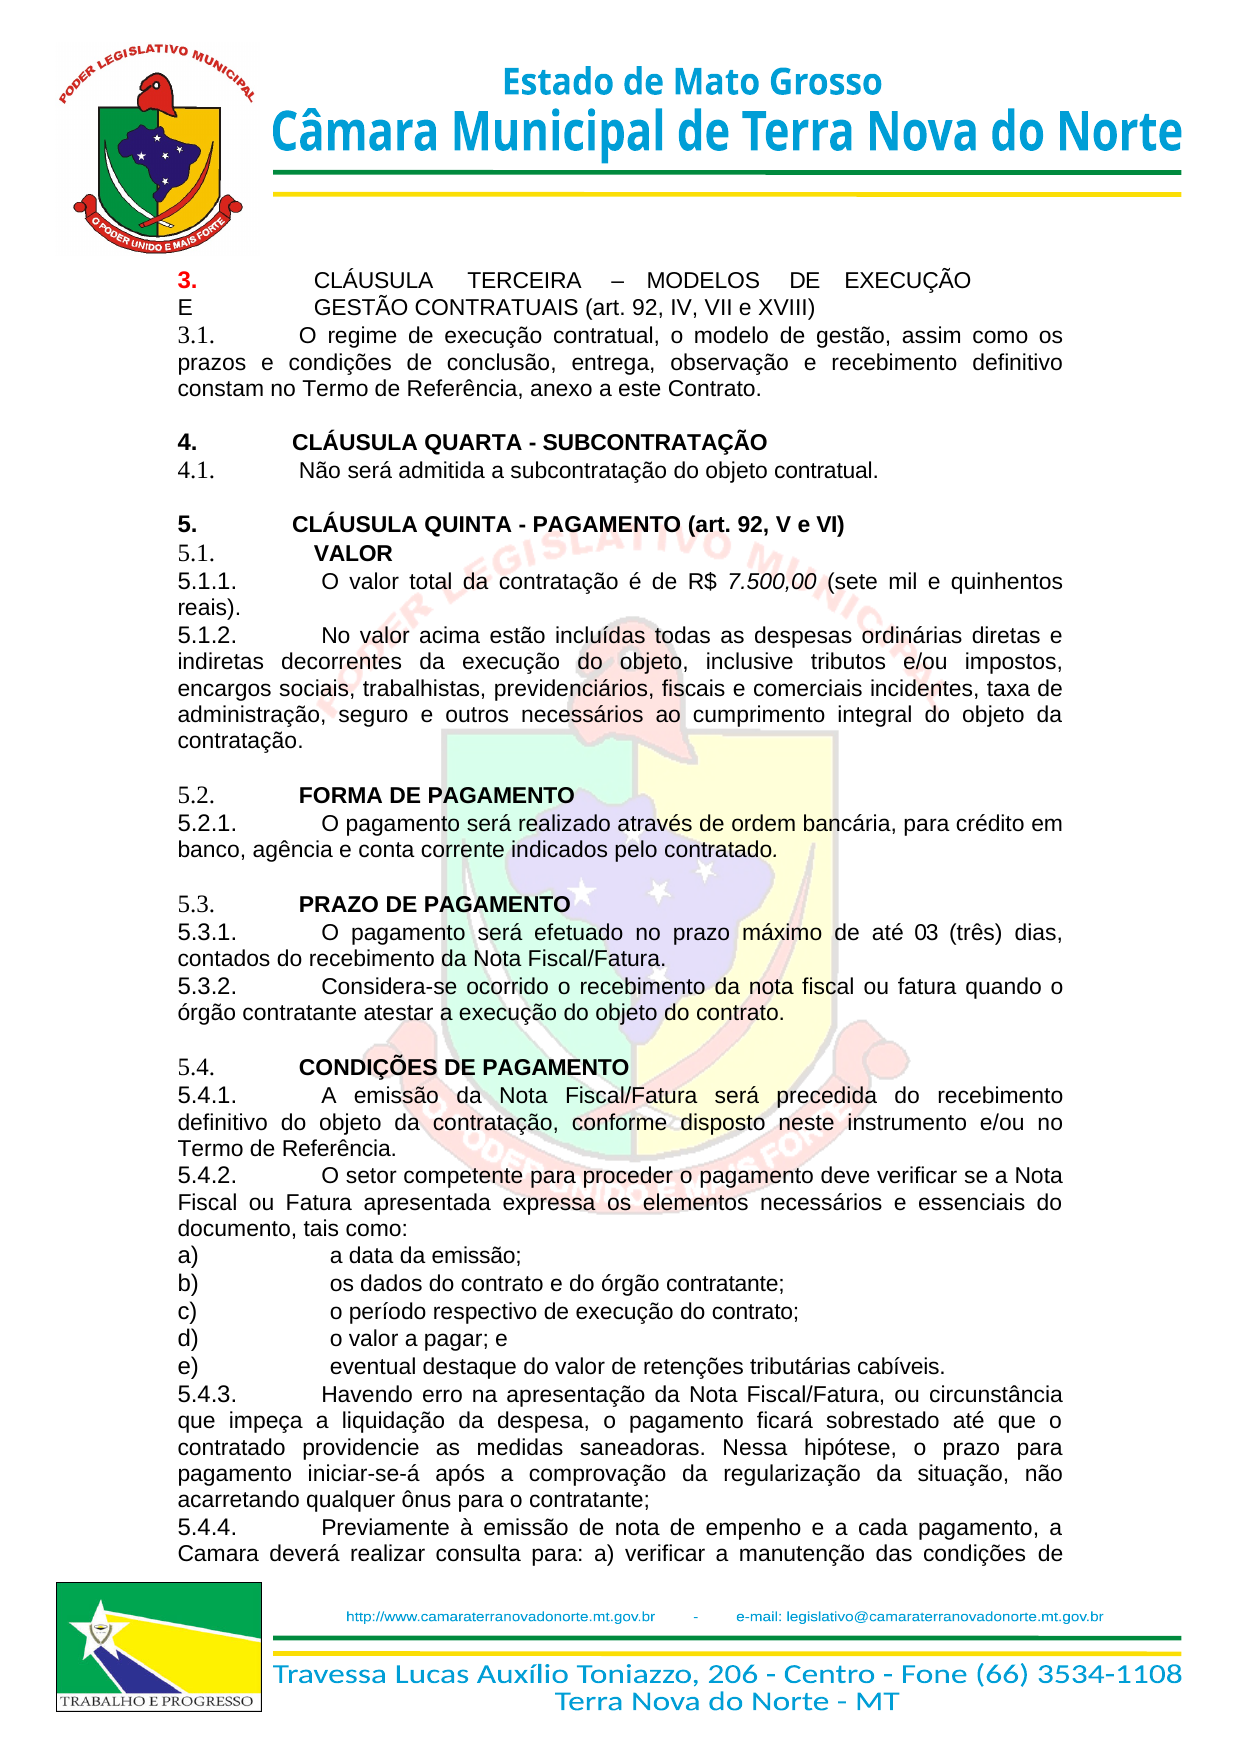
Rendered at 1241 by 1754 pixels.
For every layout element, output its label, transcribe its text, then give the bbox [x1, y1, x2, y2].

list O valor total da contratação é de R$ 7.500,00 (sete mil e quinhentos reais). [966, 567, 1063, 621]
list O pagamento será realizado através de ordem bancária, para crédito em banco, agência e conta corrente indicados pelo contratado. [966, 809, 1063, 863]
list O pagamento será realizado através de ordem bancária, para crédito em banco, agência e conta corrente indicados pelo contratado. [177, 809, 303, 863]
subtitle CONDIÇÕES DE PAGAMENTO [966, 1052, 1063, 1081]
list Não será admitida a subcontratação do objeto contratual. [177, 455, 1063, 484]
picture [57, 1583, 261, 1711]
list o valor a pagar; e [177, 1324, 1063, 1352]
list No valor acima estão incluídas todas as despesas ordinárias diretas e indiretas decorrentes da execução do objeto, inclusive tributos e/ou impostos, encargos sociais, trabalhistas, previdenciários, fiscais e comerciais incidentes, taxa de administração, seguro e outros necessários ao cumprimento integral do objeto da contratação. [177, 621, 303, 754]
subtitle CLÁUSULA TERCEIRA – MODELOS DE EXECUÇÃO [177, 266, 1063, 293]
list Previamente à emissão de nota de empenho e a cada pagamento, a Camara deverá realizar consulta para: a) verificar a manutenção das condições de [177, 1512, 1063, 1566]
subtitle E GESTÃO CONTRATUAIS (art. 92, IV, VII e XVIII) [177, 293, 1063, 320]
list Considera-se ocorrido o recebimento da nota fiscal ou fatura quando o órgão contratante atestar a execução do objeto do contrato. [177, 972, 303, 1026]
list Considera-se ocorrido o recebimento da nota fiscal ou fatura quando o órgão contratante atestar a execução do objeto do contrato. [966, 972, 1063, 1026]
subtitle VALOR [177, 538, 303, 567]
subtitle PRAZO DE PAGAMENTO [177, 889, 303, 918]
subtitle VALOR [966, 538, 1063, 567]
list CLÁUSULA QUINTA - PAGAMENTO (art. 92, V e VI) [177, 510, 1063, 538]
picture [55, 42, 260, 256]
subtitle PRAZO DE PAGAMENTO [966, 889, 1063, 918]
list os dados do contrato e do órgão contratante; [177, 1269, 1063, 1297]
list a data da emissão; [177, 1241, 1063, 1269]
list O valor total da contratação é de R$ 7.500,00 (sete mil e quinhentos reais). [177, 567, 303, 621]
subtitle CONDIÇÕES DE PAGAMENTO [177, 1052, 303, 1081]
list A emissão da Nota Fiscal/Fatura será precedida do recebimento definitivo do objeto da contratação, conforme disposto neste instrumento e/ou no Termo de Referência. [966, 1081, 1063, 1161]
list O pagamento será efetuado no prazo máximo de até 03 (três) dias, contados do recebimento da Nota Fiscal/Fatura. [177, 918, 303, 972]
list o período respectivo de execução do contrato; [177, 1297, 1063, 1324]
list O setor competente para proceder o pagamento deve verificar se a Nota Fiscal ou Fatura apresentada expressa os elementos necessários e essenciais do documento, tais como: [177, 1161, 1063, 1241]
subtitle FORMA DE PAGAMENTO [966, 780, 1063, 809]
list No valor acima estão incluídas todas as despesas ordinárias diretas e indiretas decorrentes da execução do objeto, inclusive tributos e/ou impostos, encargos sociais, trabalhistas, previdenciários, fiscais e comerciais incidentes, taxa de administração, seguro e outros necessários ao cumprimento integral do objeto da contratação. [966, 621, 1063, 754]
subtitle CLÁUSULA QUARTA - SUBCONTRATAÇÃO [177, 428, 1063, 455]
list O regime de execução contratual, o modelo de gestão, assim como os prazos e condições de conclusão, entrega, observação e recebimento definitivo constam no Termo de Referência, anexo a este Contrato. [177, 320, 1063, 401]
list eventual destaque do valor de retenções tributárias cabíveis. [177, 1352, 1063, 1379]
list Havendo erro na apresentação da Nota Fiscal/Fatura, ou circunstância que impeça a liquidação da despesa, o pagamento ficará sobrestado até que o contratado providencie as medidas saneadoras. Nessa hipótese, o prazo para pagamento iniciar-se-á após a comprovação da regularização da situação, não acarretando qualquer ônus para o contratante; [177, 1379, 1063, 1512]
picture [860, 1611, 868, 1623]
list O pagamento será efetuado no prazo máximo de até 03 (três) dias, contados do recebimento da Nota Fiscal/Fatura. [966, 918, 1063, 972]
subtitle FORMA DE PAGAMENTO [177, 780, 303, 809]
list A emissão da Nota Fiscal/Fatura será precedida do recebimento definitivo do objeto da contratação, conforme disposto neste instrumento e/ou no Termo de Referência. [177, 1081, 303, 1161]
